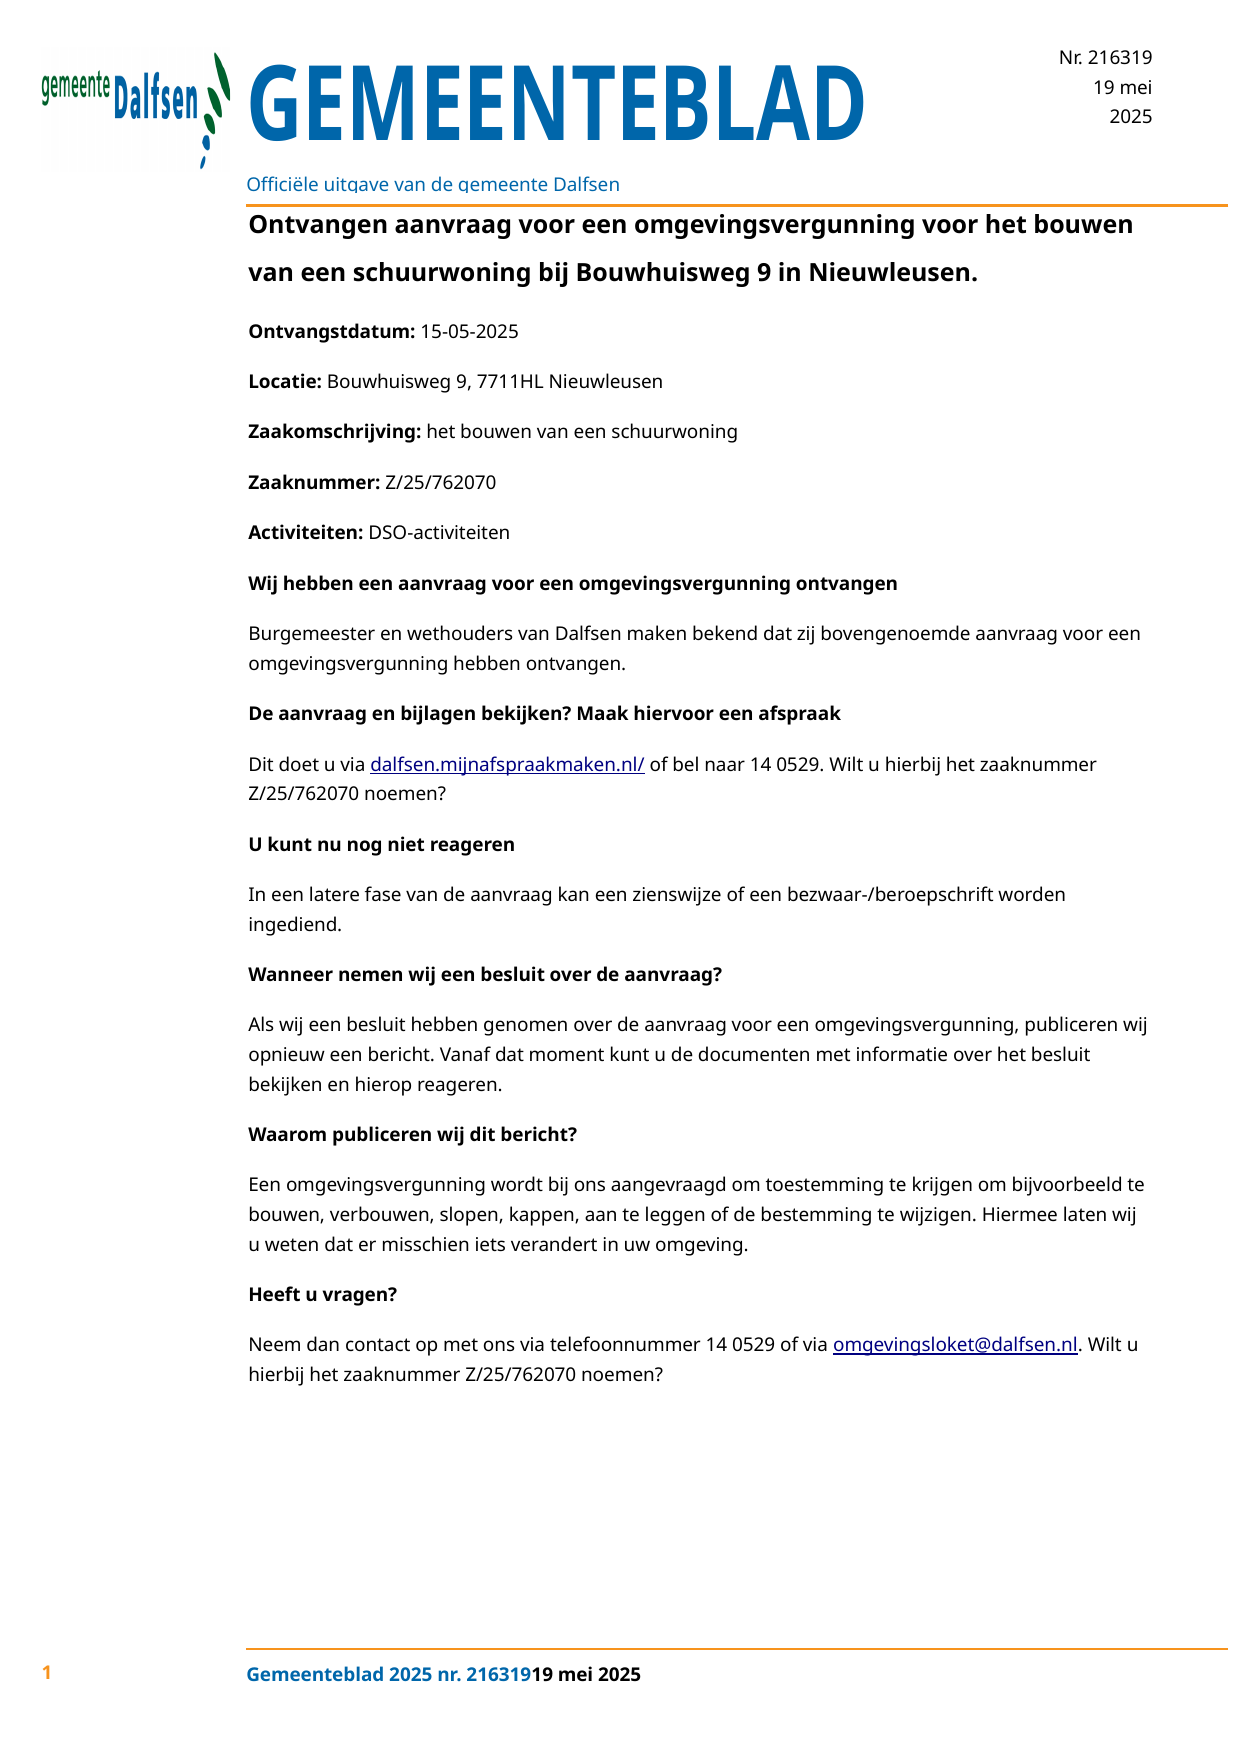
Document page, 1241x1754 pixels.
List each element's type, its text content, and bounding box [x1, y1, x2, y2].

text Zaakomschrijving: het bouwen van een schuurwoning [248, 419, 1152, 444]
text Wanneer nemen wij een besluit over de aanvraag? [248, 961, 1152, 987]
text Zaaknummer: Z/25/762070 [248, 469, 1152, 495]
text Een omgevingsvergunning wordt bij ons aangevraagd om toestemming te krijgen om bijvoorbeeld te bouwen, verbouwen, slopen, kappen, aan te leggen of de bestemming te wijzigen. Hiermee laten wij u weten dat er misschien iets verandert in uw omgeving. [248, 1172, 1152, 1257]
text In een latere fase van de aanvraag kan een zienswijze of een bezwaar-/beroepschrift worden ingediend. [248, 881, 1152, 937]
text Ontvangstdatum: 15-05-2025 [248, 318, 1152, 344]
text Wij hebben een aanvraag voor een omgevingsvergunning ontvangen [248, 570, 1152, 596]
text Ontvangen aanvraag voor een omgevingsvergunning voor het bouwen van een schuurwoning bij Bouwhuisweg 9 in Nieuwleusen. [248, 207, 1152, 288]
text Dit doet u via dalfsen.mijnafspraakmaken.nl/ of bel naar 14 0529. Wilt u hierbij het zaaknummer Z/25/762070 noemen? [248, 751, 1152, 806]
text Burgemeester en wethouders van Dalfsen maken bekend dat zij bovengenoemde aanvraag voor een omgevingsvergunning hebben ontvangen. [248, 620, 1152, 676]
text Als wij een besluit hebben genomen over de aanvraag voor een omgevingsvergunning, publiceren wij opnieuw een bericht. Vanaf dat moment kunt u de documenten met informatie over het besluit bekijken en hierop reageren. [248, 1012, 1152, 1097]
text Heeft u vragen? [248, 1281, 1152, 1307]
text Activiteiten: DSO-activiteiten [248, 519, 1152, 545]
text Waarom publiceren wij dit bericht? [248, 1121, 1152, 1147]
text U kunt nu nog niet reageren [248, 831, 1152, 857]
text De aanvraag en bijlagen bekijken? Maak hiervoor een afspraak [248, 700, 1152, 726]
text Neem dan contact op met ons via telefoonnummer 14 0529 of via omgevingsloket@dalfsen.nl. Wilt u hierbij het zaaknummer Z/25/762070 noemen? [248, 1332, 1152, 1387]
text Locatie: Bouwhuisweg 9, 7711HL Nieuwleusen [248, 368, 1152, 394]
picture [41, 47, 231, 172]
